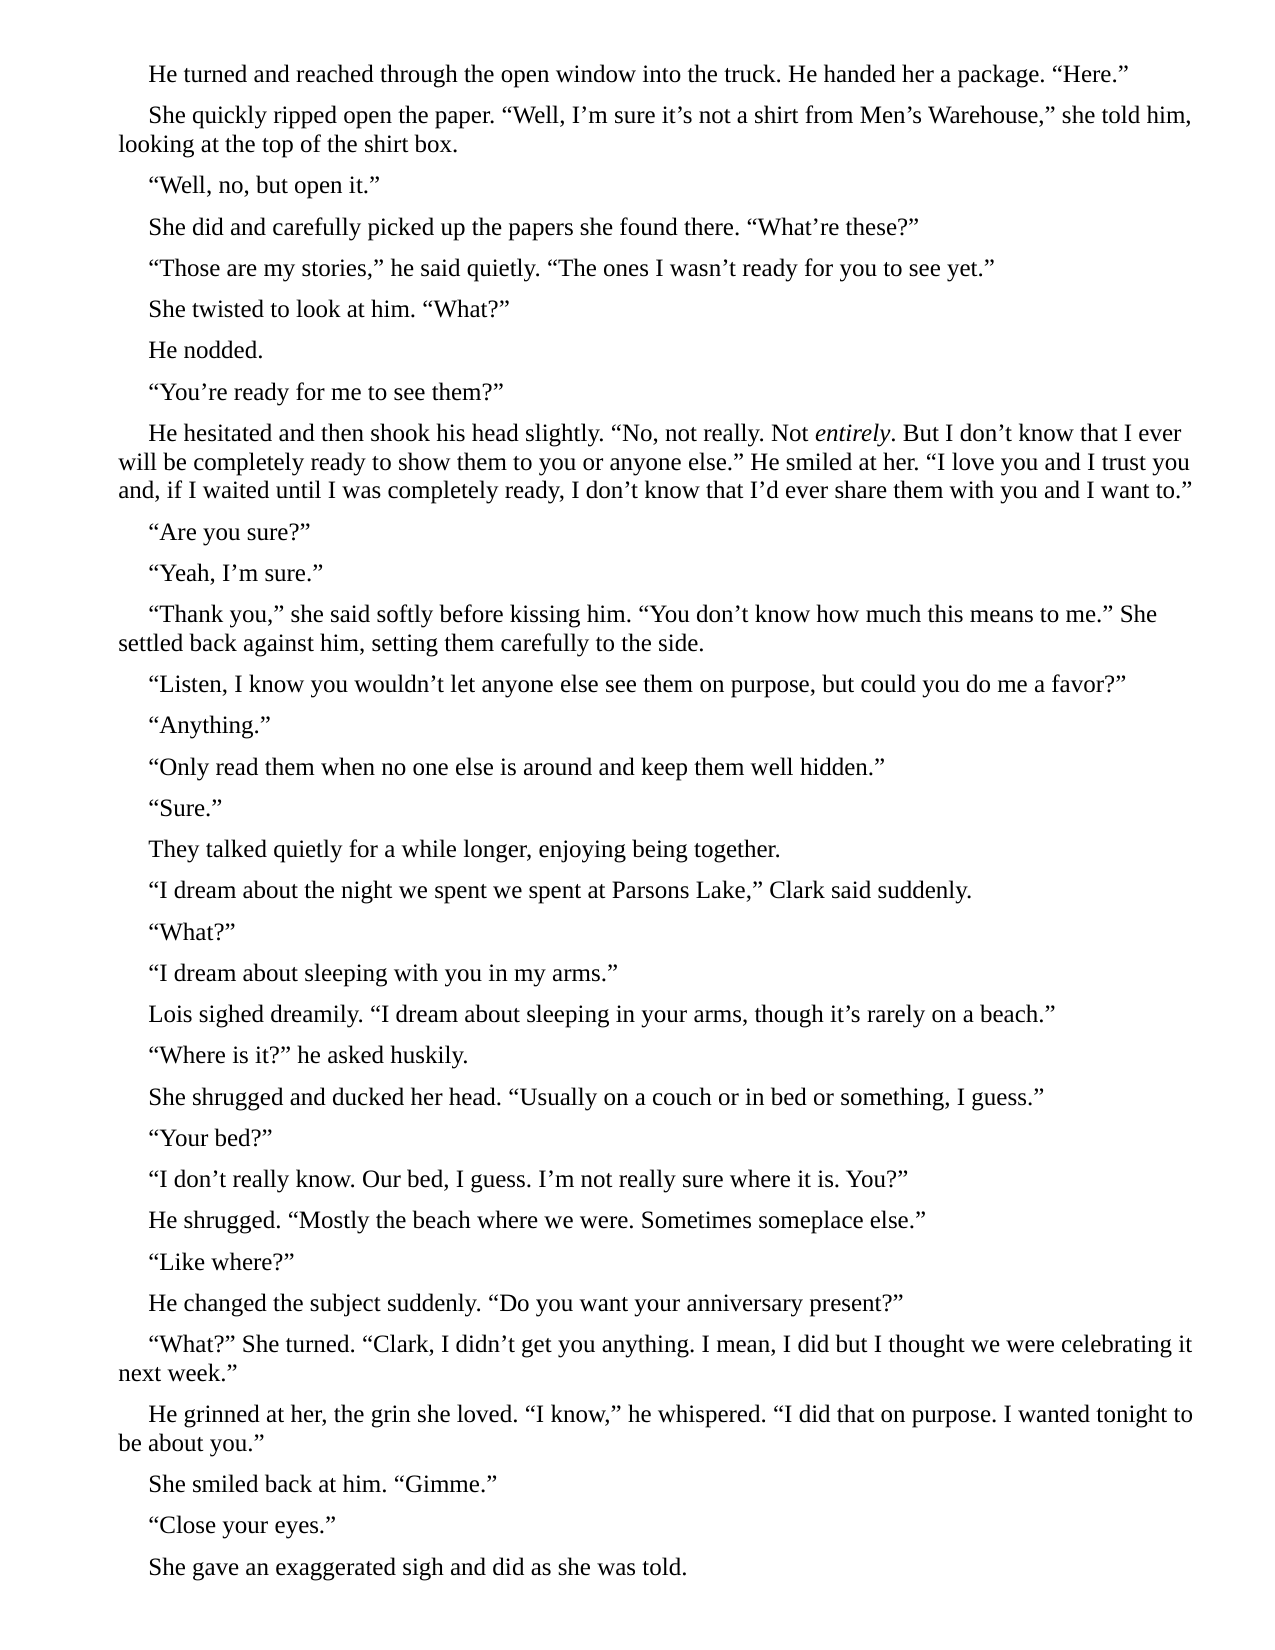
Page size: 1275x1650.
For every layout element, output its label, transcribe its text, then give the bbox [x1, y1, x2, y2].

text She did and carefully picked up the papers she found there. “What’re these?” [118, 212, 1216, 240]
text “I don’t really know. Our bed, I guess. I’m not really sure where it is. You?” [118, 1164, 1216, 1193]
text “I dream about sleeping with you in my arms.” [118, 958, 1216, 987]
text They talked quietly for a while longer, enjoying being together. [118, 834, 1216, 863]
text She smiled back at him. “Gimme.” [118, 1469, 1216, 1498]
text “Are you sure?” [118, 517, 1216, 545]
text “Yeah, I’m sure.” [118, 558, 1216, 587]
text “Listen, I know you wouldn’t let anyone else see them on purpose, but could you do me a favor?” [118, 669, 1216, 698]
text “Sure.” [118, 793, 1216, 822]
text “Like where?” [118, 1247, 1216, 1275]
text He hesitated and then shook his head slightly. “No, not really. Not entirely. But I don’t know that I ever will be completely ready to show them to you or anyone else.” He smiled at her. “I love you and I trust you and, if I waited until I was completely ready, I don’t know that I’d ever share them with you and I want to.” [118, 418, 1216, 504]
text “Close your eyes.” [118, 1510, 1216, 1539]
text She gave an exaggerated sigh and did as she was told. [118, 1552, 1216, 1580]
text “Thank you,” she said softly before kissing him. “You don’t know how much this means to me.” She settled back against him, setting them carefully to the side. [118, 599, 1216, 657]
text “You’re ready for me to see them?” [118, 377, 1216, 405]
text “What?” She turned. “Clark, I didn’t get you anything. I mean, I did but I thought we were celebrating it next week.” [118, 1329, 1216, 1387]
text She shrugged and ducked her head. “Usually on a couch or in bed or something, I guess.” [118, 1082, 1216, 1110]
text “Your bed?” [118, 1123, 1216, 1152]
text “Only read them when no one else is around and keep them well hidden.” [118, 752, 1216, 780]
text He turned and reached through the open window into the truck. He handed her a package. “Here.” [118, 59, 1216, 88]
text “Where is it?” he asked huskily. [118, 1040, 1216, 1069]
text “Those are my stories,” he said quietly. “The ones I wasn’t ready for you to see yet.” [118, 253, 1216, 282]
text He changed the subject suddenly. “Do you want your anniversary present?” [118, 1288, 1216, 1317]
text “I dream about the night we spent we spent at Parsons Lake,” Clark said suddenly. [118, 875, 1216, 904]
text He grinned at her, the grin she loved. “I know,” he whispered. “I did that on purpose. I wanted tonight to be about you.” [118, 1399, 1216, 1457]
text He shrugged. “Mostly the beach where we were. Sometimes someplace else.” [118, 1205, 1216, 1234]
text “What?” [118, 917, 1216, 945]
text She twisted to look at him. “What?” [118, 294, 1216, 323]
text “Well, no, but open it.” [118, 170, 1216, 199]
text Lois sighed dreamily. “I dream about sleeping in your arms, though it’s rarely on a beach.” [118, 999, 1216, 1028]
text “Anything.” [118, 710, 1216, 739]
text He nodded. [118, 335, 1216, 364]
text She quickly ripped open the paper. “Well, I’m sure it’s not a shirt from Men’s Warehouse,” she told him, looking at the top of the shirt box. [118, 100, 1216, 158]
